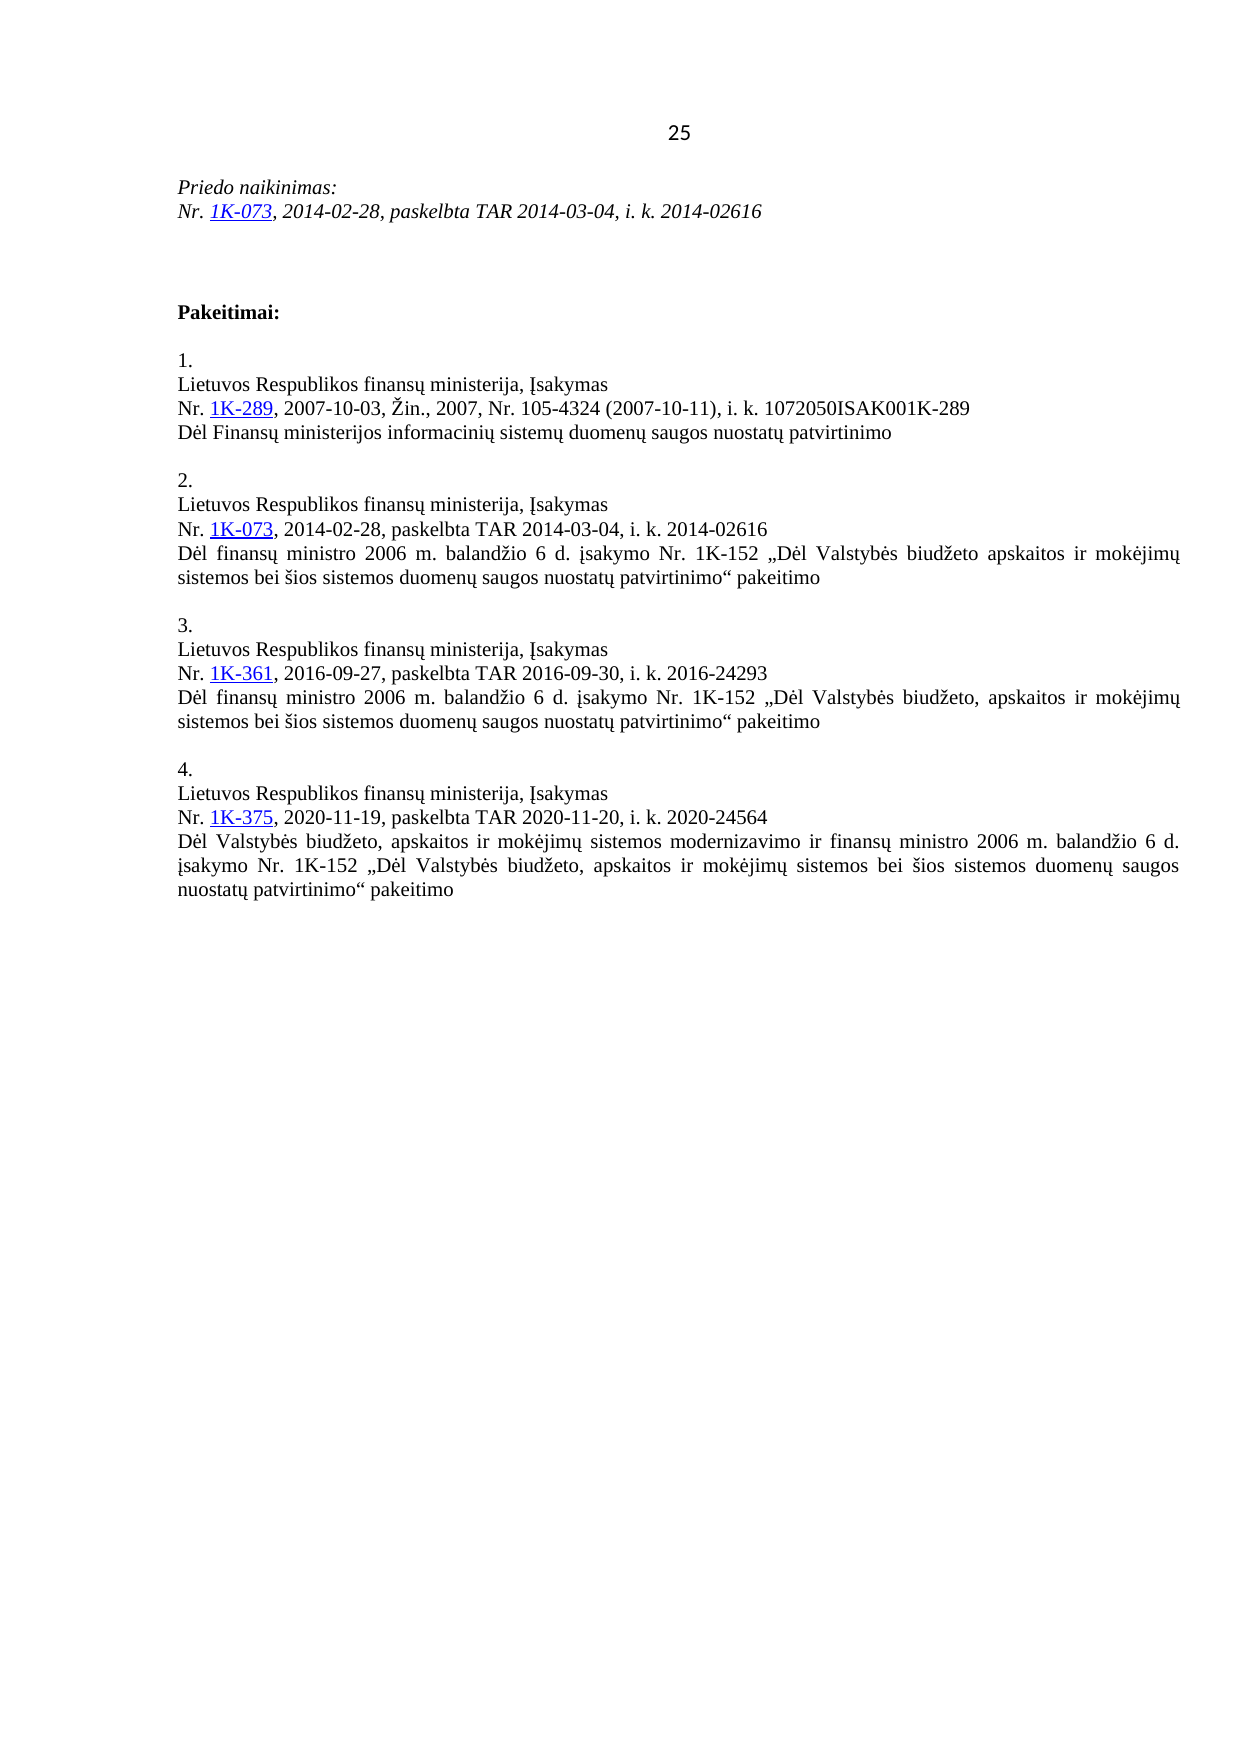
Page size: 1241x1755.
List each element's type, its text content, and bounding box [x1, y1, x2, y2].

text Dėl Valstybės biudžeto, apskaitos ir mokėjimų sistemos modernizavimo ir finansų ministro 2006 m. balandžio 6 d. įsakymo Nr. 1K-152 „Dėl Valstybės biudžeto, apskaitos ir mokėjimų sistemos bei šios sistemos duomenų saugos nuostatų patvirtinimo“ pakeitimo [177, 829, 1181, 901]
text Nr. 1K-073, 2014-02-28, paskelbta TAR 2014-03-04, i. k. 2014-02616 [177, 516, 1181, 541]
text 3. [177, 613, 1181, 637]
text Lietuvos Respublikos finansų ministerija, Įsakymas [177, 492, 1181, 516]
text Dėl finansų ministro 2006 m. balandžio 6 d. įsakymo Nr. 1K-152 „Dėl Valstybės biudžeto, apskaitos ir mokėjimų sistemos bei šios sistemos duomenų saugos nuostatų patvirtinimo“ pakeitimo [177, 685, 1181, 733]
text Nr. 1K-375, 2020-11-19, paskelbta TAR 2020-11-20, i. k. 2020-24564 [177, 805, 1181, 829]
text Lietuvos Respublikos finansų ministerija, Įsakymas [177, 637, 1181, 661]
text Lietuvos Respublikos finansų ministerija, Įsakymas [177, 372, 1181, 396]
text Priedo naikinimas: [177, 175, 1181, 199]
text Lietuvos Respublikos finansų ministerija, Įsakymas [177, 781, 1181, 805]
text 2. [177, 468, 1181, 492]
text 4. [177, 757, 1181, 781]
text Dėl finansų ministro 2006 m. balandžio 6 d. įsakymo Nr. 1K-152 „Dėl Valstybės biudžeto apskaitos ir mokėjimų sistemos bei šios sistemos duomenų saugos nuostatų patvirtinimo“ pakeitimo [177, 541, 1181, 589]
text Pakeitimai: [177, 300, 1181, 324]
text Nr. 1K-361, 2016-09-27, paskelbta TAR 2016-09-30, i. k. 2016-24293 [177, 661, 1181, 685]
text Nr. 1K-073, 2014-02-28, paskelbta TAR 2014-03-04, i. k. 2014-02616 [177, 199, 1181, 223]
text Nr. 1K-289, 2007-10-03, Žin., 2007, Nr. 105-4324 (2007-10-11), i. k. 1072050ISAK001K-289 [177, 396, 1181, 420]
text 1. [177, 348, 1181, 372]
text Dėl Finansų ministerijos informacinių sistemų duomenų saugos nuostatų patvirtinimo [177, 420, 1181, 444]
